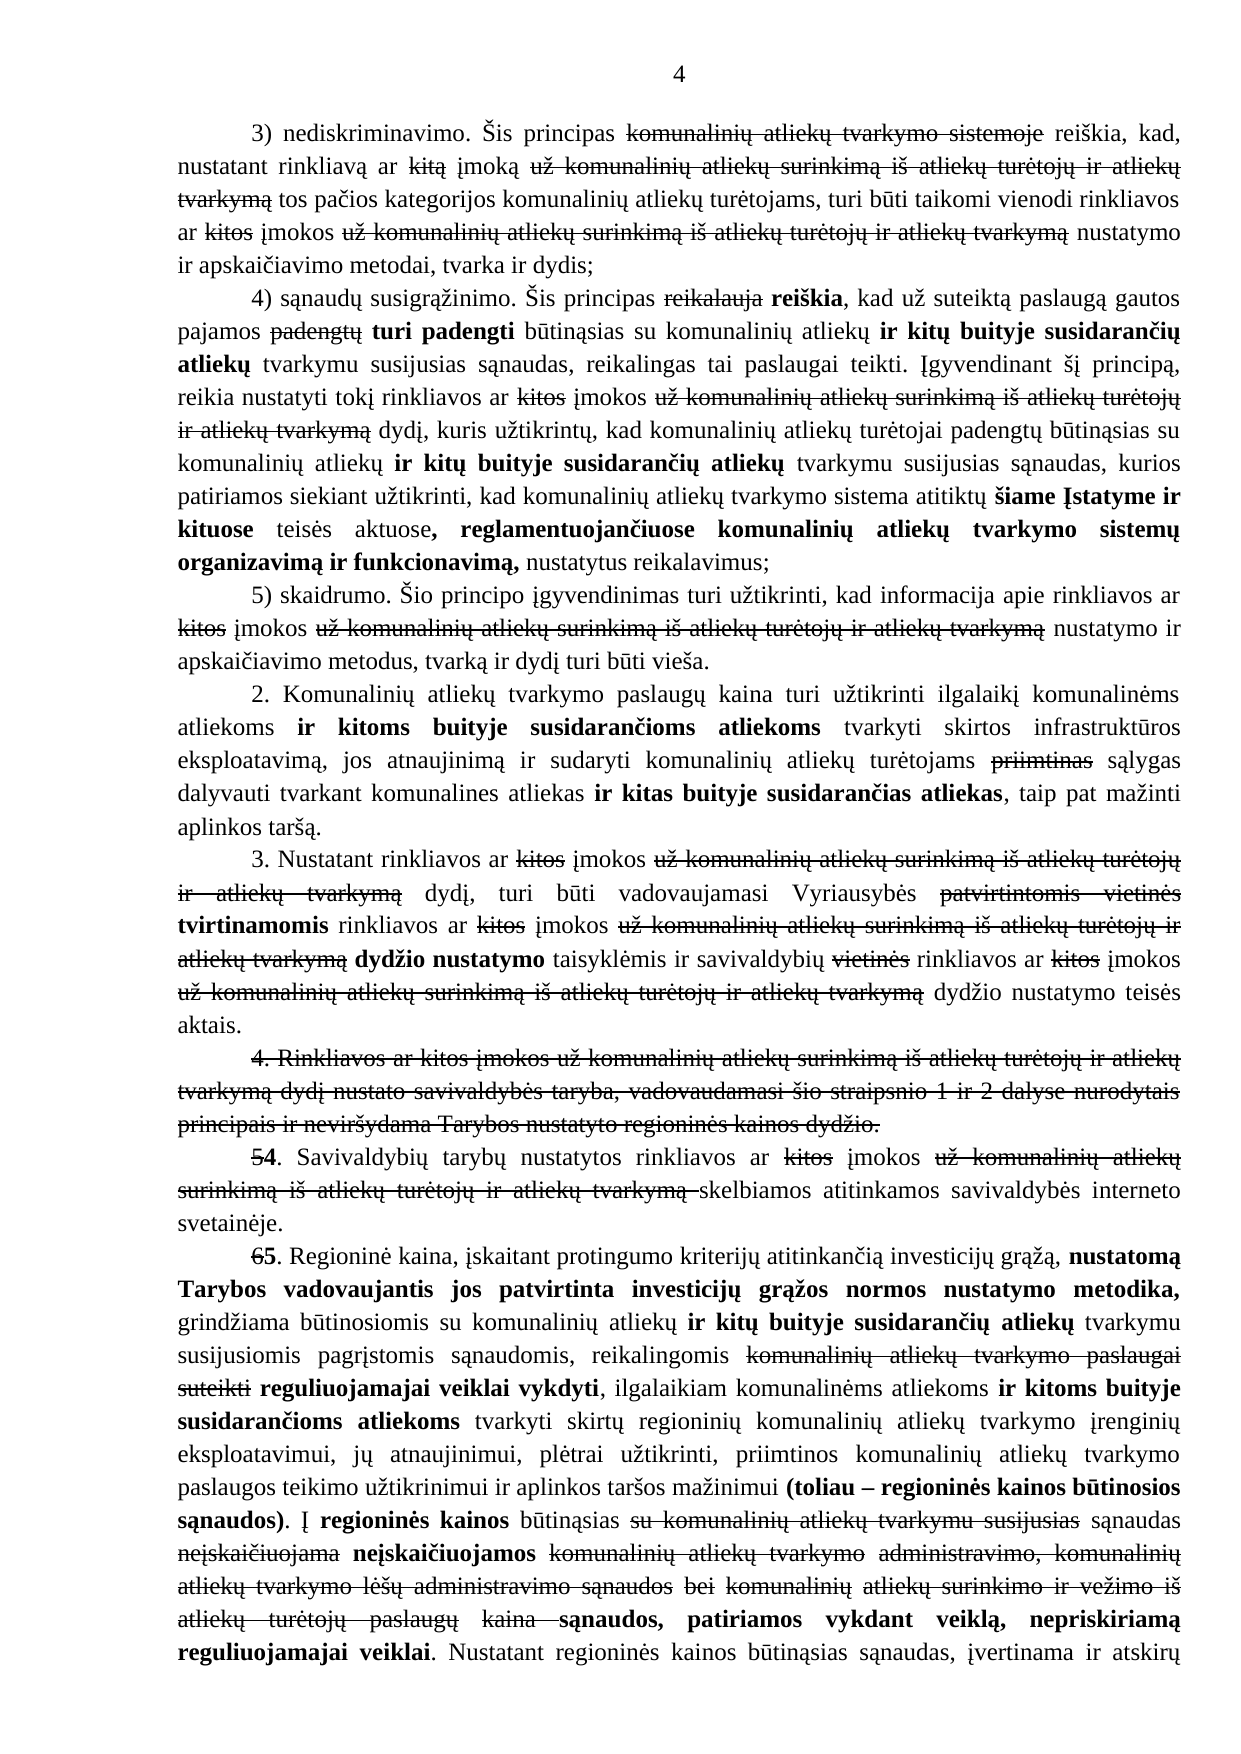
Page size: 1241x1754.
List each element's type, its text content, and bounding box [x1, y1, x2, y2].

text 4) sąnaudų susigrąžinimo. Šis principas reikalauja reiškia, kad už suteiktą paslaugą gautos pajamos padengtų turi padengti būtinąsias su komunalinių atliekų ir kitų buityje susidarančių atliekų tvarkymu susijusias sąnaudas, reikalingas tai paslaugai teikti. Įgyvendinant šį principą, reikia nustatyti tokį rinkliavos ar kitos įmokos už komunalinių atliekų surinkimą iš atliekų turėtojų ir atliekų tvarkymą dydį, kuris užtikrintų, kad komunalinių atliekų turėtojai padengtų būtinąsias su komunalinių atliekų ir kitų buityje susidarančių atliekų tvarkymu susijusias sąnaudas, kurios patiriamos siekiant užtikrinti, kad komunalinių atliekų tvarkymo sistema atitiktų šiame Įstatyme ir kituose teisės aktuose, reglamentuojančiuose komunalinių atliekų tvarkymo sistemų organizavimą ir funkcionavimą, nustatytus reikalavimus; [177, 283, 1181, 576]
text 3. Nustatant rinkliavos ar kitos įmokos už komunalinių atliekų surinkimą iš atliekų turėtojų ir atliekų tvarkymą dydį, turi būti vadovaujamasi Vyriausybės patvirtintomis vietinės tvirtinamomis rinkliavos ar kitos įmokos už komunalinių atliekų surinkimą iš atliekų turėtojų ir atliekų tvarkymą dydžio nustatymo taisyklėmis ir savivaldybių vietinės rinkliavos ar kitos įmokos už komunalinių atliekų surinkimą iš atliekų turėtojų ir atliekų tvarkymą dydžio nustatymo teisės aktais. [177, 844, 1181, 1038]
text 5) skaidrumo. Šio principo įgyvendinimas turi užtikrinti, kad informacija apie rinkliavos ar kitos įmokos už komunalinių atliekų surinkimą iš atliekų turėtojų ir atliekų tvarkymą nustatymo ir apskaičiavimo metodus, tvarką ir dydį turi būti vieša. [177, 580, 1181, 675]
text 54. Savivaldybių tarybų nustatytos rinkliavos ar kitos įmokos už komunalinių atliekų surinkimą iš atliekų turėtojų ir atliekų tvarkymą skelbiamos atitinkamos savivaldybės interneto svetainėje. [177, 1142, 1181, 1237]
text 2. Komunalinių atliekų tvarkymo paslaugų kaina turi užtikrinti ilgalaikį komunalinėms atliekoms ir kitoms buityje susidarančioms atliekoms tvarkyti skirtos infrastruktūros eksploatavimą, jos atnaujinimą ir sudaryti komunalinių atliekų turėtojams priimtinas sąlygas dalyvauti tvarkant komunalines atliekas ir kitas buityje susidarančias atliekas, taip pat mažinti aplinkos taršą. [177, 679, 1181, 840]
text 65. Regioninė kaina, įskaitant protingumo kriterijų atitinkančią investicijų grąžą, nustatomą Tarybos vadovaujantis jos patvirtinta investicijų grąžos normos nustatymo metodika, grindžiama būtinosiomis su komunalinių atliekų ir kitų buityje susidarančių atliekų tvarkymu susijusiomis pagrįstomis sąnaudomis, reikalingomis komunalinių atliekų tvarkymo paslaugai suteikti reguliuojamajai veiklai vykdyti, ilgalaikiam komunalinėms atliekoms ir kitoms buityje susidarančioms atliekoms tvarkyti skirtų regioninių komunalinių atliekų tvarkymo įrenginių eksploatavimui, jų atnaujinimui, plėtrai užtikrinti, priimtinos komunalinių atliekų tvarkymo paslaugos teikimo užtikrinimui ir aplinkos taršos mažinimui (toliau – regioninės kainos būtinosios sąnaudos). Į regioninės kainos būtinąsias su komunalinių atliekų tvarkymu susijusias sąnaudas neįskaičiuojama neįskaičiuojamos komunalinių atliekų tvarkymo administravimo, komunalinių atliekų tvarkymo lėšų administravimo sąnaudos bei komunalinių atliekų surinkimo ir vežimo iš atliekų turėtojų paslaugų kaina sąnaudos, patiriamos vykdant veiklą, nepriskiriamą reguliuojamajai veiklai. Nustatant regioninės kainos būtinąsias sąnaudas, įvertinama ir atskirų [177, 1241, 1181, 1666]
text 4. Rinkliavos ar kitos įmokos už komunalinių atliekų surinkimą iš atliekų turėtojų ir atliekų tvarkymą dydį nustato savivaldybės taryba, vadovaudamasi šio straipsnio 1 ir 2 dalyse nurodytais principais ir neviršydama Tarybos nustatyto regioninės kainos dydžio. [177, 1043, 1181, 1137]
text 3) nediskriminavimo. Šis principas komunalinių atliekų tvarkymo sistemoje reiškia, kad, nustatant rinkliavą ar kitą įmoką už komunalinių atliekų surinkimą iš atliekų turėtojų ir atliekų tvarkymą tos pačios kategorijos komunalinių atliekų turėtojams, turi būti taikomi vienodi rinkliavos ar kitos įmokos už komunalinių atliekų surinkimą iš atliekų turėtojų ir atliekų tvarkymą nustatymo ir apskaičiavimo metodai, tvarka ir dydis; [177, 118, 1181, 279]
